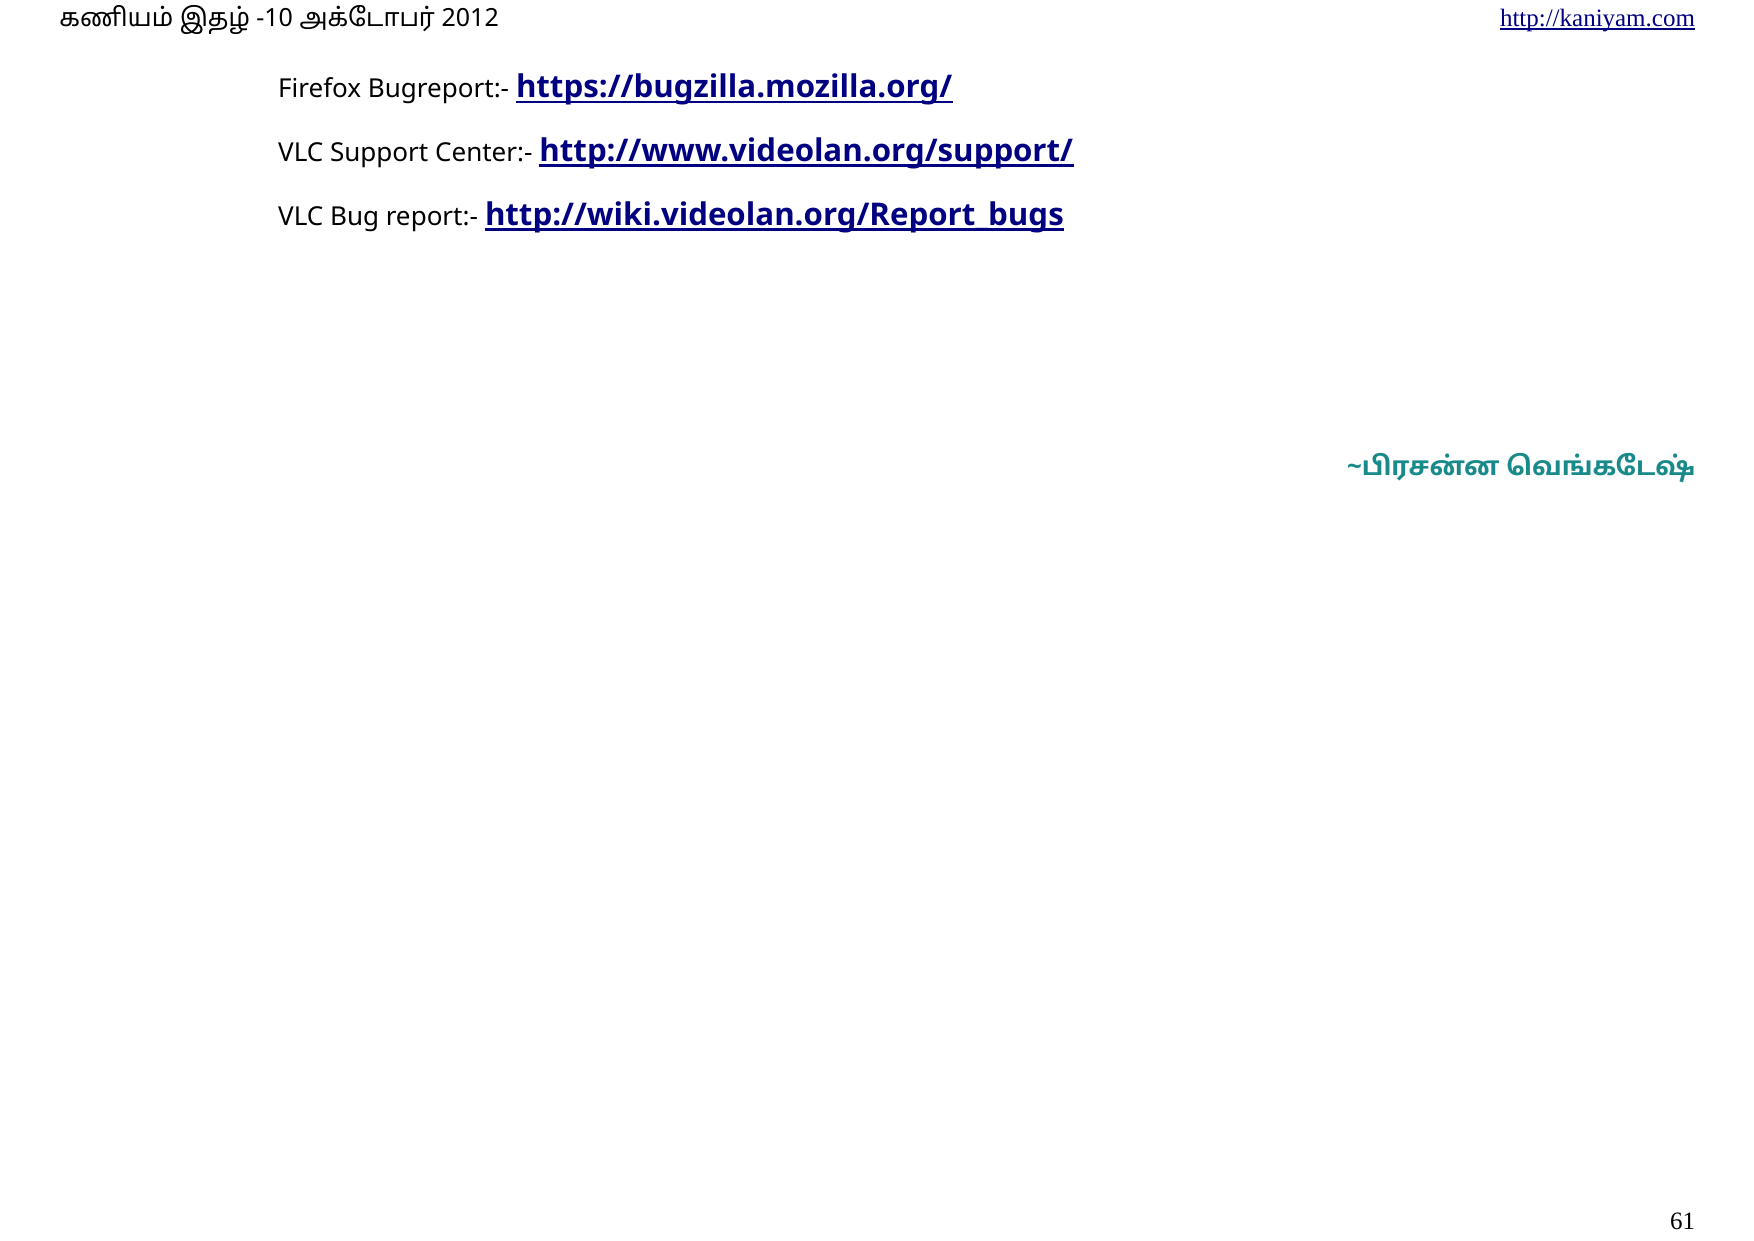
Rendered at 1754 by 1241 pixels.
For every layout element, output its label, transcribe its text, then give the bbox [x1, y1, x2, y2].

text Firefox Bugreport:- https://bugzilla.mozilla.org/ [190, 64, 1695, 107]
text VLC Bug report:- http://wiki.videolan.org/Report_bugs [190, 192, 1695, 235]
text VLC Support Center:- http://www.videolan.org/support/ [190, 128, 1695, 171]
text ~பிரசன்ன வெங்கடேஷ் [59, 447, 1695, 486]
